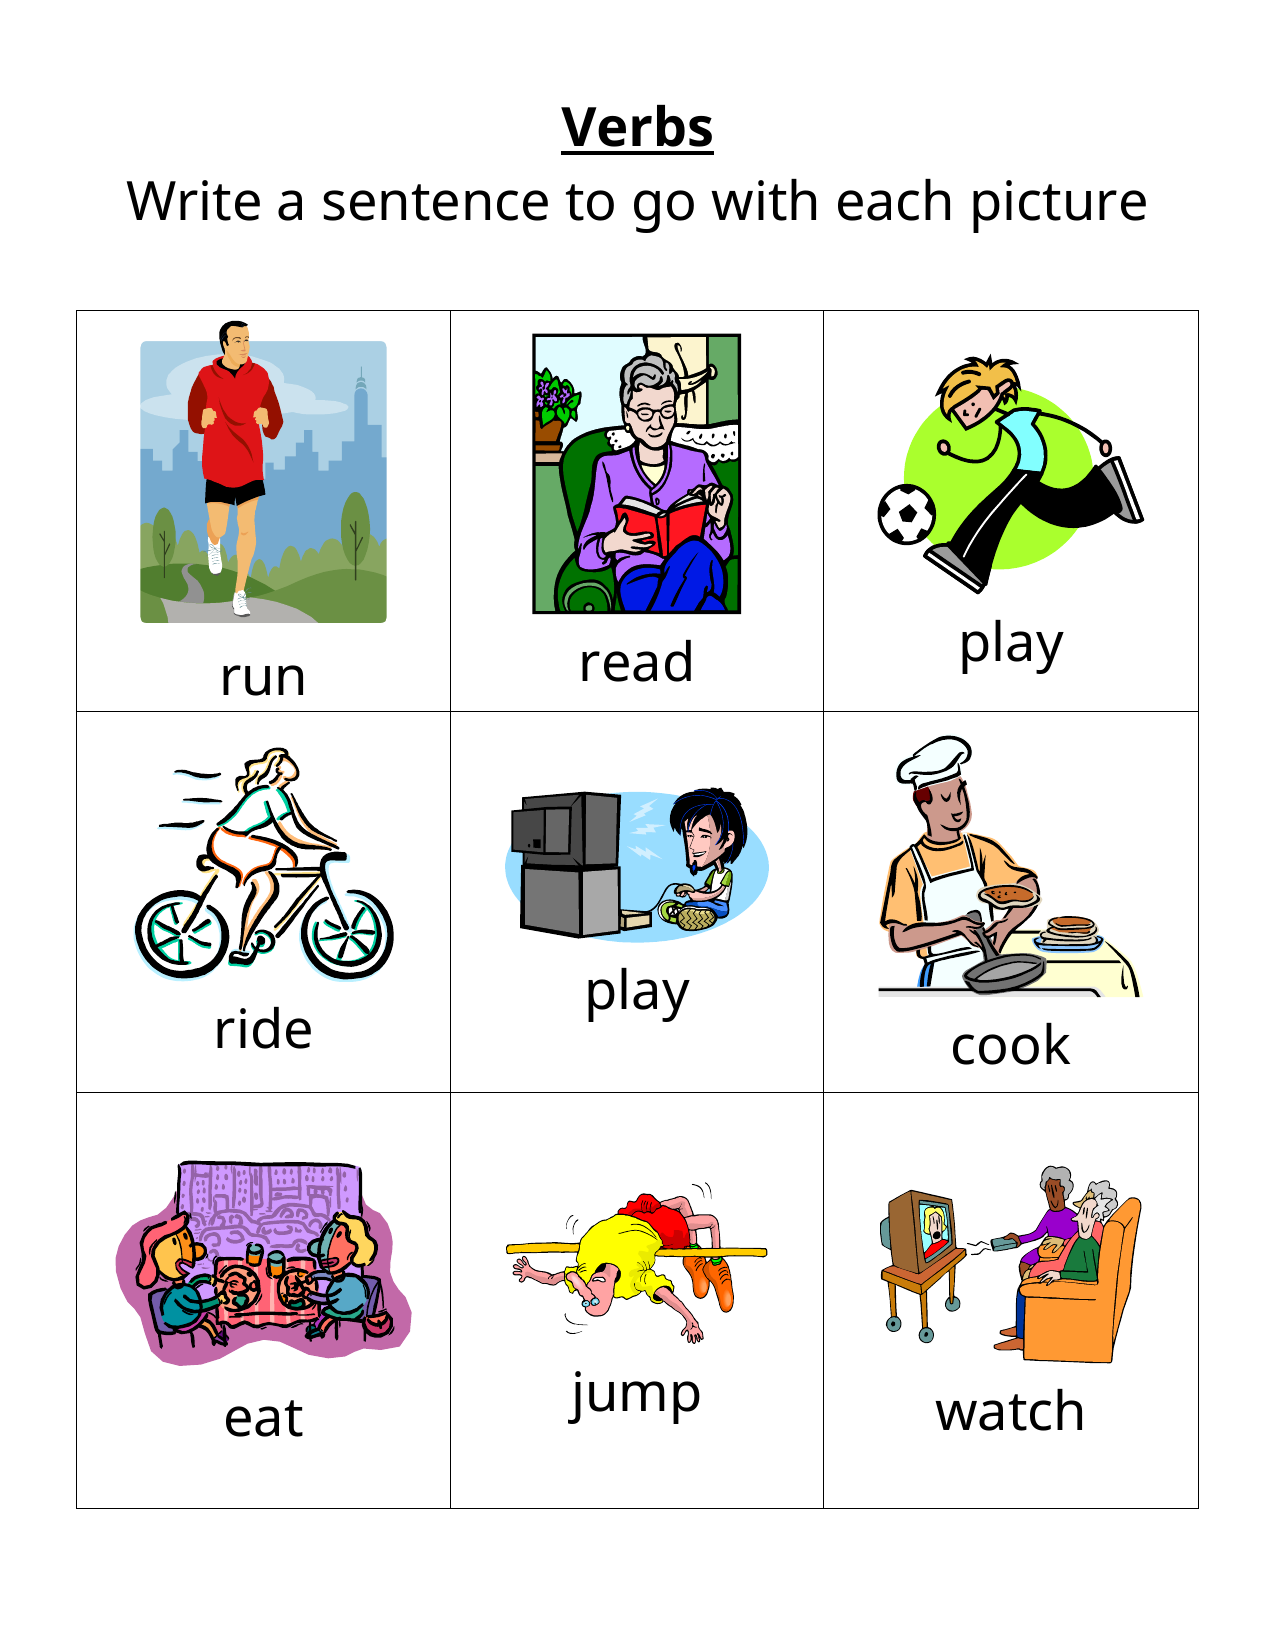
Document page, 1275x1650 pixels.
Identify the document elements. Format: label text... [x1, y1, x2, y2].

table_header run [77, 311, 450, 711]
table_cell eat [77, 1093, 450, 1508]
text Verbs [89, 89, 1186, 162]
text Write a sentence to go with each picture [89, 162, 1186, 236]
table_header read [451, 311, 823, 711]
table_header play [824, 311, 1198, 711]
table_cell watch [824, 1093, 1198, 1508]
table_cell jump [451, 1093, 823, 1508]
table_cell cook [824, 712, 1198, 1092]
table_cell play [451, 712, 823, 1092]
table_cell ride [77, 712, 450, 1092]
